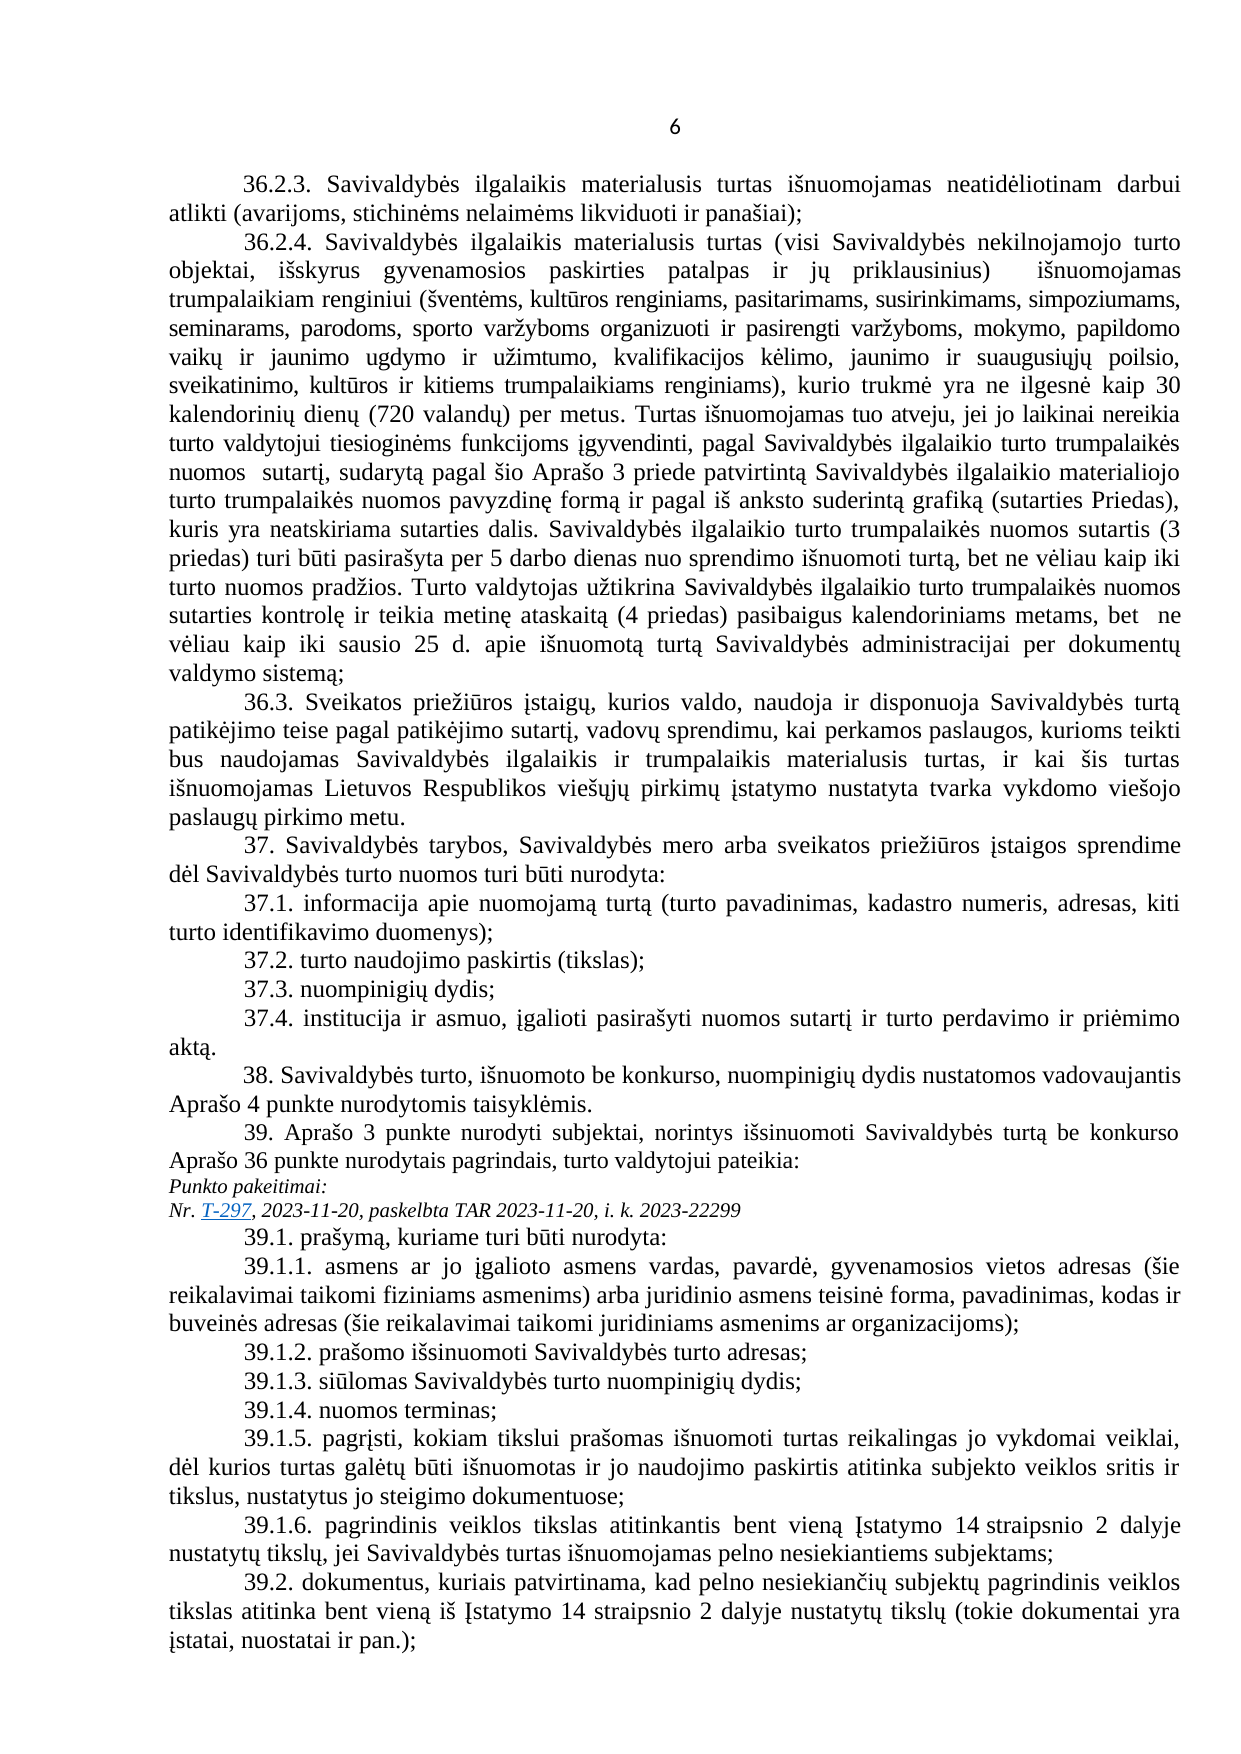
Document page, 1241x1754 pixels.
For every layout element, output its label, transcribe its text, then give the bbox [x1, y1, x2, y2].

text 39.2. dokumentus, kuriais patvirtinama, kad pelno nesiekiančių subjektų pagrindinis veiklos tikslas atitinka bent vieną iš Įstatymo 14 straipsnio 2 dalyje nustatytų tikslų (tokie dokumentai yra įstatai, nuostatai ir pan.); [169, 1567, 1181, 1653]
text 39.1.6. pagrindinis veiklos tikslas atitinkantis bent vieną Įstatymo 14 straipsnio 2 dalyje nustatytų tikslų, jei Savivaldybės turtas išnuomojamas pelno nesiekiantiems subjektams; [169, 1510, 1181, 1567]
text 37.3. nuompinigių dydis; [169, 974, 1181, 1003]
text 39. Aprašo 3 punkte nurodyti subjektai, norintys išsinuomoti Savivaldybės turtą be konkurso Aprašo 36 punkte nurodytais pagrindais, turto valdytojui pateikia: [169, 1118, 1181, 1174]
text 37.2. turto naudojimo paskirtis (tikslas); [169, 945, 1181, 974]
text 37. Savivaldybės tarybos, Savivaldybės mero arba sveikatos priežiūros įstaigos sprendime dėl Savivaldybės turto nuomos turi būti nurodyta: [169, 830, 1181, 888]
text 37.4. institucija ir asmuo, įgalioti pasirašyti nuomos sutartį ir turto perdavimo ir priėmimo aktą. [169, 1003, 1181, 1060]
text 36.2.4. Savivaldybės ilgalaikis materialusis turtas (visi Savivaldybės nekilnojamojo turto objektai, išskyrus gyvenamosios paskirties patalpas ir jų priklausinius) išnuomojamas trumpalaikiam renginiui (šventėms, kultūros renginiams, pasitarimams, susirinkimams, simpoziumams, seminarams, parodoms, sporto varžyboms organizuoti ir pasirengti varžyboms, mokymo, papildomo vaikų ir jaunimo ugdymo ir užimtumo, kvalifikacijos kėlimo, jaunimo ir suaugusiųjų poilsio, sveikatinimo, kultūros ir kitiems trumpalaikiams renginiams), kurio trukmė yra ne ilgesnė kaip 30 kalendorinių dienų (720 valandų) per metus. Turtas išnuomojamas tuo atveju, jei jo laikinai nereikia turto valdytojui tiesioginėms funkcijoms įgyvendinti, pagal Savivaldybės ilgalaikio turto trumpalaikės nuomos sutartį, sudarytą pagal šio Aprašo 3 priede patvirtintą Savivaldybės ilgalaikio materialiojo turto trumpalaikės nuomos pavyzdinę formą ir pagal iš anksto suderintą grafiką (sutarties Priedas), kuris yra neatskiriama sutarties dalis. Savivaldybės ilgalaikio turto trumpalaikės nuomos sutartis (3 priedas) turi būti pasirašyta per 5 darbo dienas nuo sprendimo išnuomoti turtą, bet ne vėliau kaip iki turto nuomos pradžios. Turto valdytojas užtikrina Savivaldybės ilgalaikio turto trumpalaikės nuomos sutarties kontrolę ir teikia metinę ataskaitą (4 priedas) pasibaigus kalendoriniams metams, bet ne vėliau kaip iki sausio 25 d. apie išnuomotą turtą Savivaldybės administracijai per dokumentų valdymo sistemą; [169, 227, 1181, 687]
text 39.1.2. prašomo išsinuomoti Savivaldybės turto adresas; [169, 1337, 1181, 1366]
text 36.2.3. Savivaldybės ilgalaikis materialusis turtas išnuomojamas neatidėliotinam darbui atlikti (avarijoms, stichinėms nelaimėms likviduoti ir panašiai); [169, 169, 1181, 227]
text 37.1. informacija apie nuomojamą turtą (turto pavadinimas, kadastro numeris, adresas, kiti turto identifikavimo duomenys); [169, 888, 1181, 945]
text Punkto pakeitimai: [169, 1174, 1181, 1198]
text 36.3. Sveikatos priežiūros įstaigų, kurios valdo, naudoja ir disponuoja Savivaldybės turtą patikėjimo teise pagal patikėjimo sutartį, vadovų sprendimu, kai perkamos paslaugos, kurioms teikti bus naudojamas Savivaldybės ilgalaikis ir trumpalaikis materialusis turtas, ir kai šis turtas išnuomojamas Lietuvos Respublikos viešųjų pirkimų įstatymo nustatyta tvarka vykdomo viešojo paslaugų pirkimo metu. [169, 687, 1181, 830]
text 38. Savivaldybės turto, išnuomoto be konkurso, nuompinigių dydis nustatomos vadovaujantis Aprašo 4 punkte nurodytomis taisyklėmis. [169, 1060, 1181, 1118]
text Nr. T-297, 2023-11-20, paskelbta TAR 2023-11-20, i. k. 2023-22299 [169, 1198, 1181, 1222]
text 39.1.1. asmens ar jo įgalioto asmens vardas, pavardė, gyvenamosios vietos adresas (šie reikalavimai taikomi fiziniams asmenims) arba juridinio asmens teisinė forma, pavadinimas, kodas ir buveinės adresas (šie reikalavimai taikomi juridiniams asmenims ar organizacijoms); [169, 1251, 1181, 1337]
text 39.1.4. nuomos terminas; [169, 1395, 1181, 1423]
text 39.1.5. pagrįsti, kokiam tikslui prašomas išnuomoti turtas reikalingas jo vykdomai veiklai, dėl kurios turtas galėtų būti išnuomotas ir jo naudojimo paskirtis atitinka subjekto veiklos sritis ir tikslus, nustatytus jo steigimo dokumentuose; [169, 1423, 1181, 1510]
text 39.1. prašymą, kuriame turi būti nurodyta: [169, 1222, 1181, 1251]
text 39.1.3. siūlomas Savivaldybės turto nuompinigių dydis; [169, 1366, 1181, 1395]
